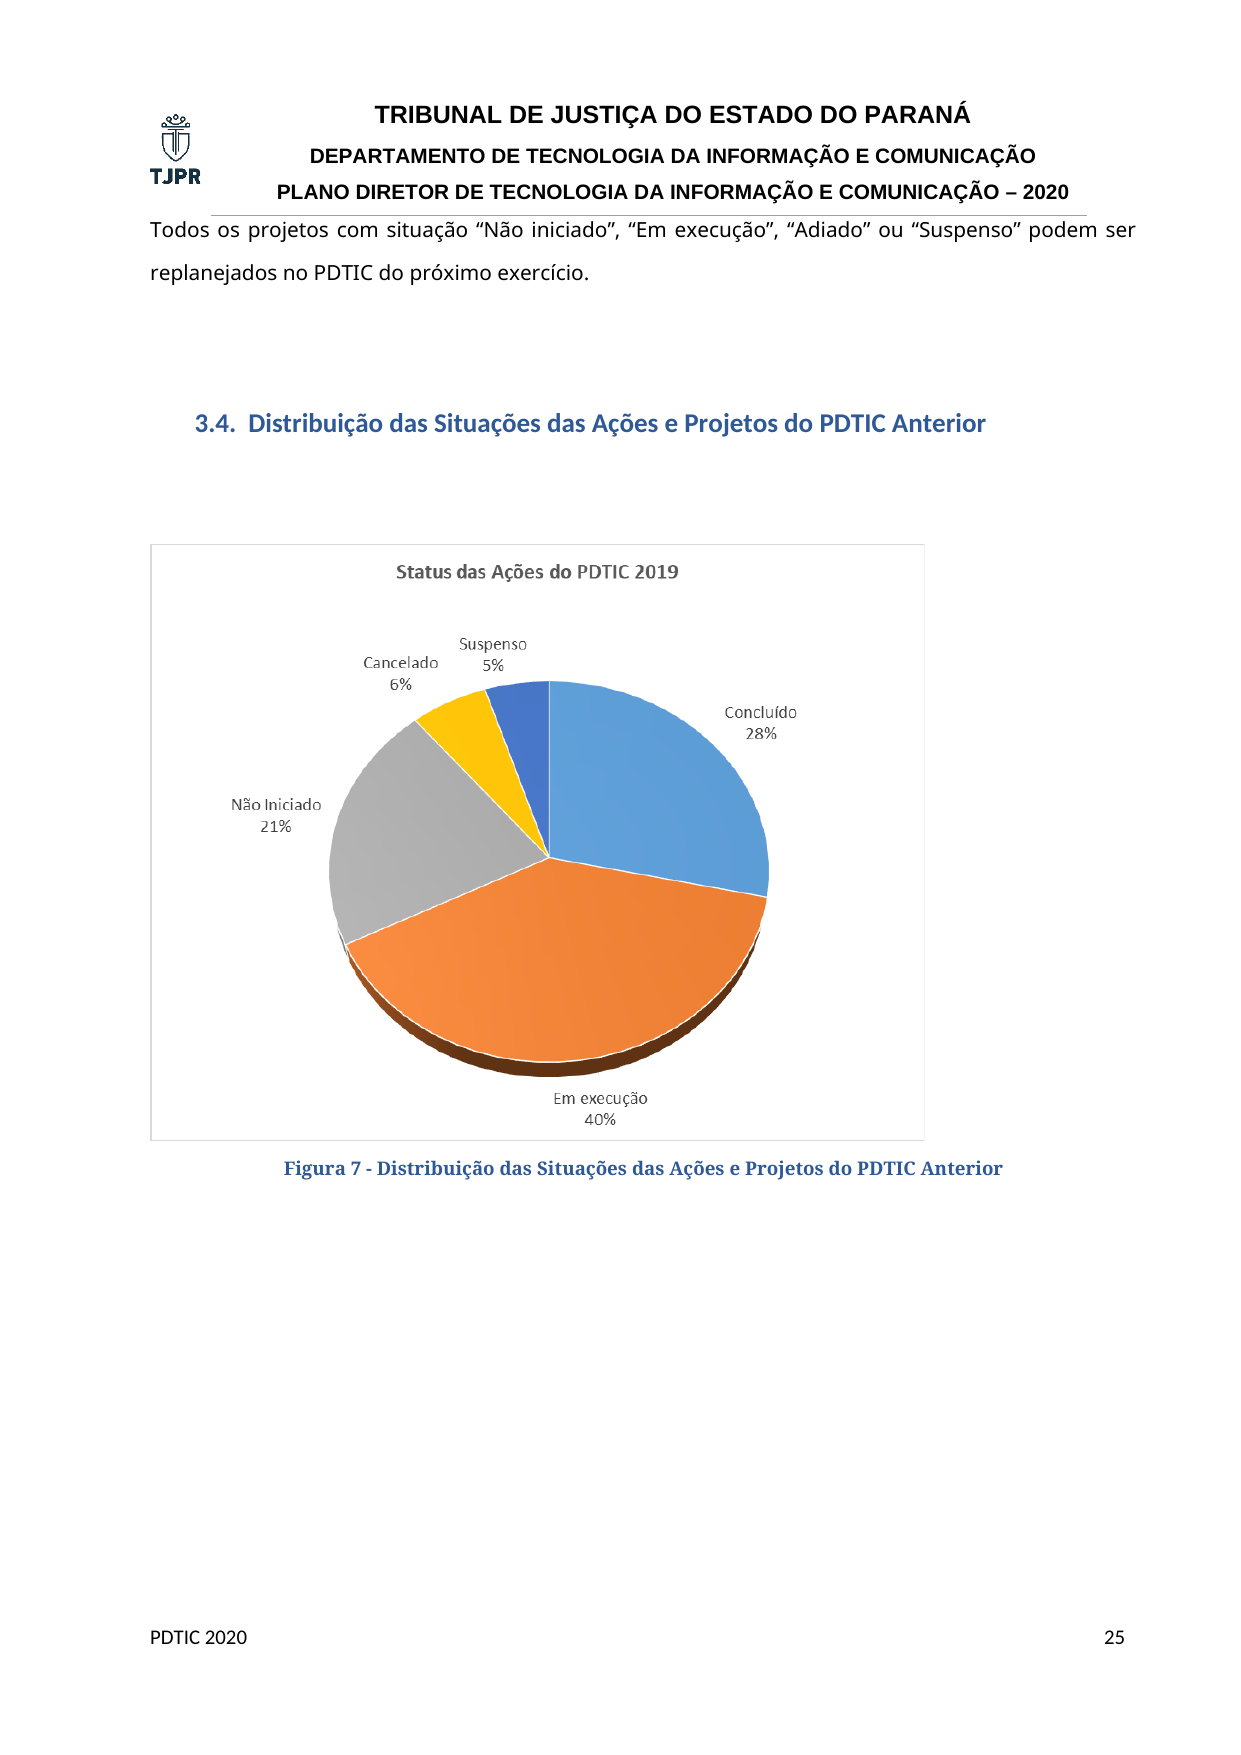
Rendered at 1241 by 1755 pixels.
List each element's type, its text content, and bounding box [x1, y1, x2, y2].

text Todos os projetos com situação “Não iniciado”, “Em execução”, “Adiado” ou “Suspenso” podem ser replanejados no PDTIC do próximo exercício. [150, 216, 1137, 287]
subtitle Distribuição das Situações das Ações e Projetos do PDTIC Anterior [194, 406, 1137, 439]
text Figura 7 - Distribuição das Situações das Ações e Projetos do PDTIC Anterior [150, 1155, 1137, 1181]
